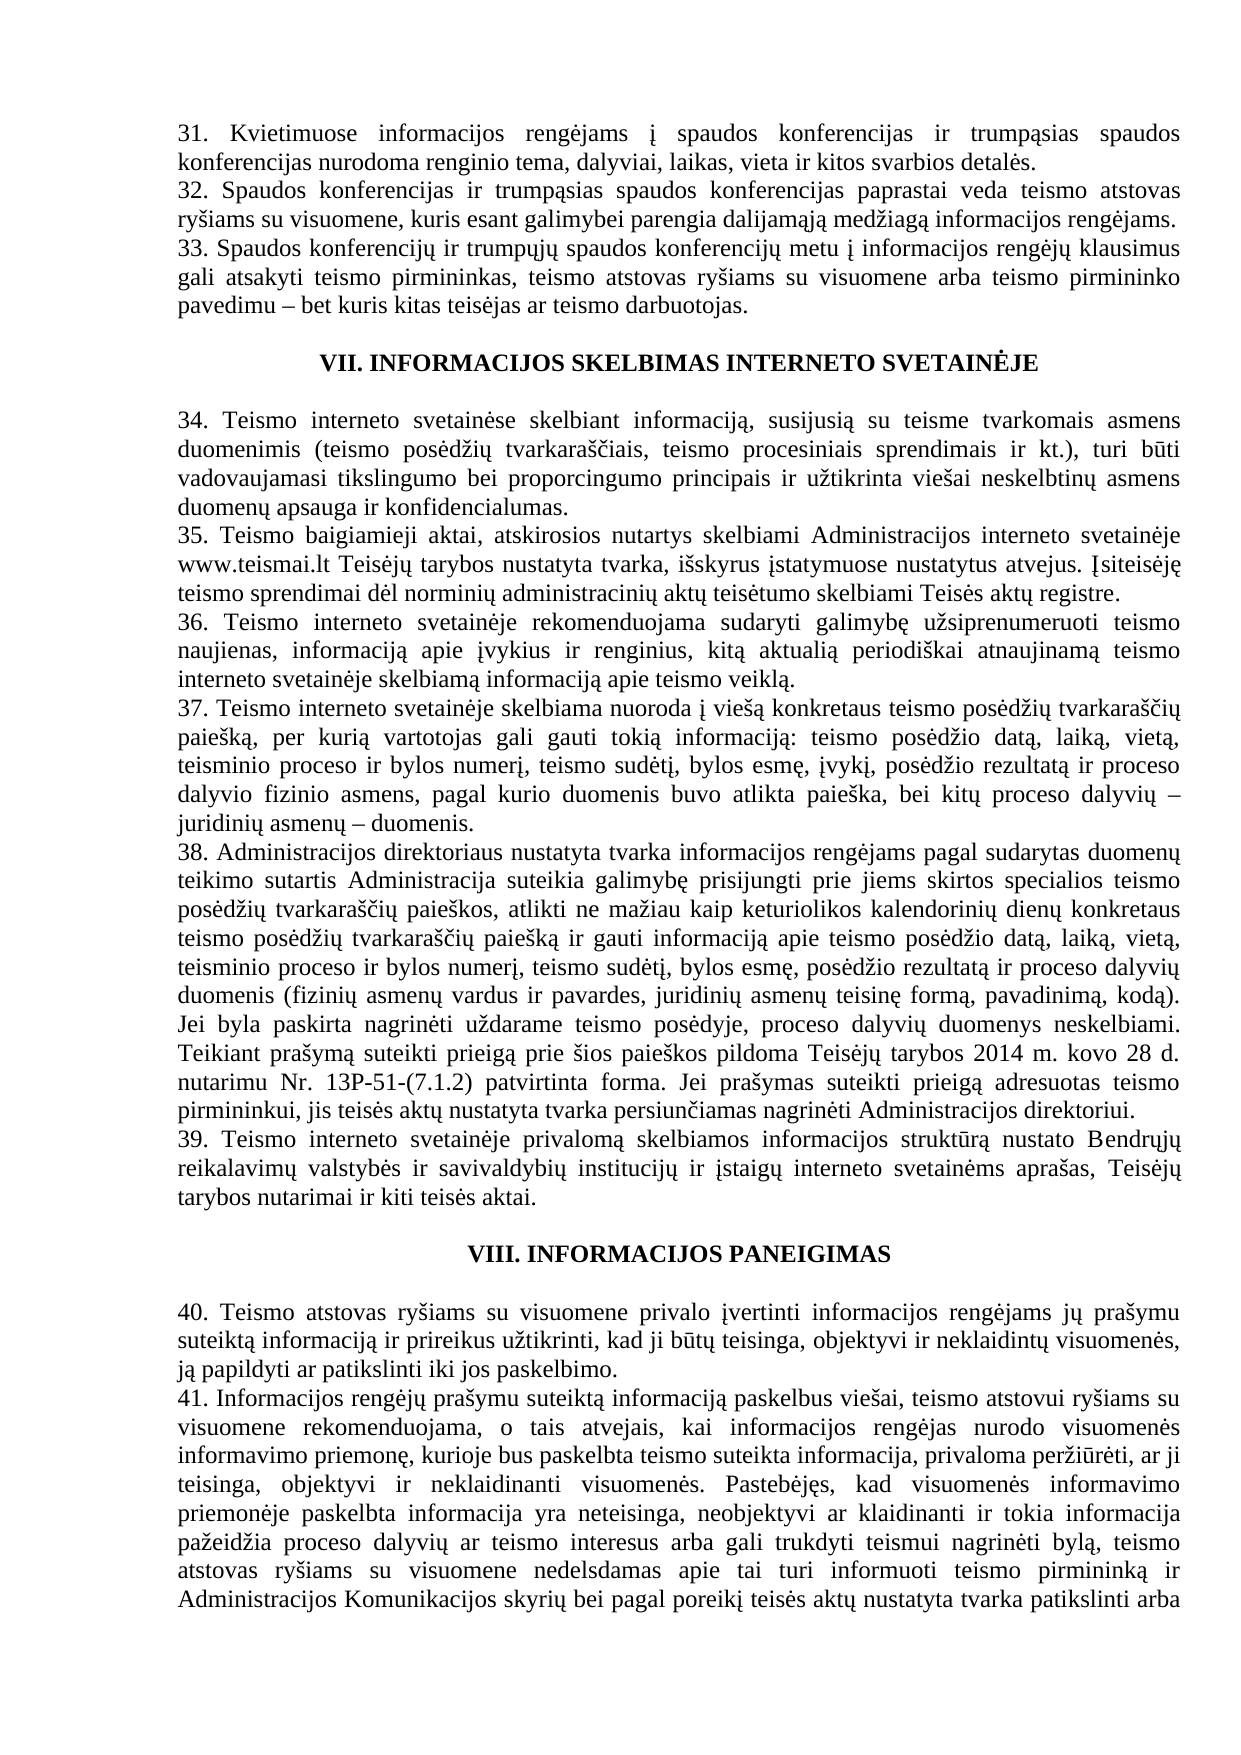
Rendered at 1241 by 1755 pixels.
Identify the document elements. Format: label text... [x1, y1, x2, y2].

text 40. Teismo atstovas ryšiams su visuomene privalo įvertinti informacijos rengėjams jų prašymu suteiktą informaciją ir prireikus užtikrinti, kad ji būtų teisinga, objektyvi ir neklaidintų visuomenės, ją papildyti ar patikslinti iki jos paskelbimo. [177, 1297, 1181, 1383]
text 36. Teismo interneto svetainėje rekomenduojama sudaryti galimybę užsiprenumeruoti teismo naujienas, informaciją apie įvykius ir renginius, kitą aktualią periodiškai atnaujinamą teismo interneto svetainėje skelbiamą informaciją apie teismo veiklą. [177, 607, 1181, 693]
text 32. Spaudos konferencijas ir trumpąsias spaudos konferencijas paprastai veda teismo atstovas ryšiams su visuomene, kuris esant galimybei parengia dalijamąją medžiagą informacijos rengėjams. [177, 176, 1181, 233]
text 35. Teismo baigiamieji aktai, atskirosios nutartys skelbiami Administracijos interneto svetainėje www.teismai.lt Teisėjų tarybos nustatyta tvarka, išskyrus įstatymuose nustatytus atvejus. Įsiteisėję teismo sprendimai dėl norminių administracinių aktų teisėtumo skelbiami Teisės aktų registre. [177, 521, 1181, 607]
text VIII. INFORMACIJOS PANEIGIMAS [177, 1239, 1181, 1268]
text 39. Teismo interneto svetainėje privalomą skelbiamos informacijos struktūrą nustato Bendrųjų reikalavimų valstybės ir savivaldybių institucijų ir įstaigų interneto svetainėms aprašas, Teisėjų tarybos nutarimai ir kiti teisės aktai. [177, 1124, 1181, 1211]
text 41. Informacijos rengėjų prašymu suteiktą informaciją paskelbus viešai, teismo atstovui ryšiams su visuomene rekomenduojama, o tais atvejais, kai informacijos rengėjas nurodo visuomenės informavimo priemonę, kurioje bus paskelbta teismo suteikta informacija, privaloma peržiūrėti, ar ji teisinga, objektyvi ir neklaidinanti visuomenės. Pastebėjęs, kad visuomenės informavimo priemonėje paskelbta informacija yra neteisinga, neobjektyvi ar klaidinanti ir tokia informacija pažeidžia proceso dalyvių ar teismo interesus arba gali trukdyti teismui nagrinėti bylą, teismo atstovas ryšiams su visuomene nedelsdamas apie tai turi informuoti teismo pirmininką ir Administracijos Komunikacijos skyrių bei pagal poreikį teisės aktų nustatyta tvarka patikslinti arba [177, 1383, 1181, 1613]
text 34. Teismo interneto svetainėse skelbiant informaciją, susijusią su teisme tvarkomais asmens duomenimis (teismo posėdžių tvarkaraščiais, teismo procesiniais sprendimais ir kt.), turi būti vadovaujamasi tikslingumo bei proporcingumo principais ir užtikrinta viešai neskelbtinų asmens duomenų apsauga ir konfidencialumas. [177, 406, 1181, 521]
text 37. Teismo interneto svetainėje skelbiama nuoroda į viešą konkretaus teismo posėdžių tvarkaraščių paiešką, per kurią vartotojas gali gauti tokią informaciją: teismo posėdžio datą, laiką, vietą, teisminio proceso ir bylos numerį, teismo sudėtį, bylos esmę, įvykį, posėdžio rezultatą ir proceso dalyvio fizinio asmens, pagal kurio duomenis buvo atlikta paieška, bei kitų proceso dalyvių – juridinių asmenų – duomenis. [177, 693, 1181, 837]
text 38. Administracijos direktoriaus nustatyta tvarka informacijos rengėjams pagal sudarytas duomenų teikimo sutartis Administracija suteikia galimybę prisijungti prie jiems skirtos specialios teismo posėdžių tvarkaraščių paieškos, atlikti ne mažiau kaip keturiolikos kalendorinių dienų konkretaus teismo posėdžių tvarkaraščių paiešką ir gauti informaciją apie teismo posėdžio datą, laiką, vietą, teisminio proceso ir bylos numerį, teismo sudėtį, bylos esmę, posėdžio rezultatą ir proceso dalyvių duomenis (fizinių asmenų vardus ir pavardes, juridinių asmenų teisinę formą, pavadinimą, kodą). Jei byla paskirta nagrinėti uždarame teismo posėdyje, proceso dalyvių duomenys neskelbiami. Teikiant prašymą suteikti prieigą prie šios paieškos pildoma Teisėjų tarybos 2014 m. kovo 28 d. nutarimu Nr. 13P-51-(7.1.2) patvirtinta forma. Jei prašymas suteikti prieigą adresuotas teismo pirmininkui, jis teisės aktų nustatyta tvarka persiunčiamas nagrinėti Administracijos direktoriui. [177, 837, 1181, 1124]
text 33. Spaudos konferencijų ir trumpųjų spaudos konferencijų metu į informacijos rengėjų klausimus gali atsakyti teismo pirmininkas, teismo atstovas ryšiams su visuomene arba teismo pirmininko pavedimu – bet kuris kitas teisėjas ar teismo darbuotojas. [177, 233, 1181, 319]
text VII. INFORMACIJOS SKELBIMAS INTERNETO SVETAINĖJE [177, 348, 1181, 377]
text 31. Kvietimuose informacijos rengėjams į spaudos konferencijas ir trumpąsias spaudos konferencijas nurodoma renginio tema, dalyviai, laikas, vieta ir kitos svarbios detalės. [177, 118, 1181, 176]
